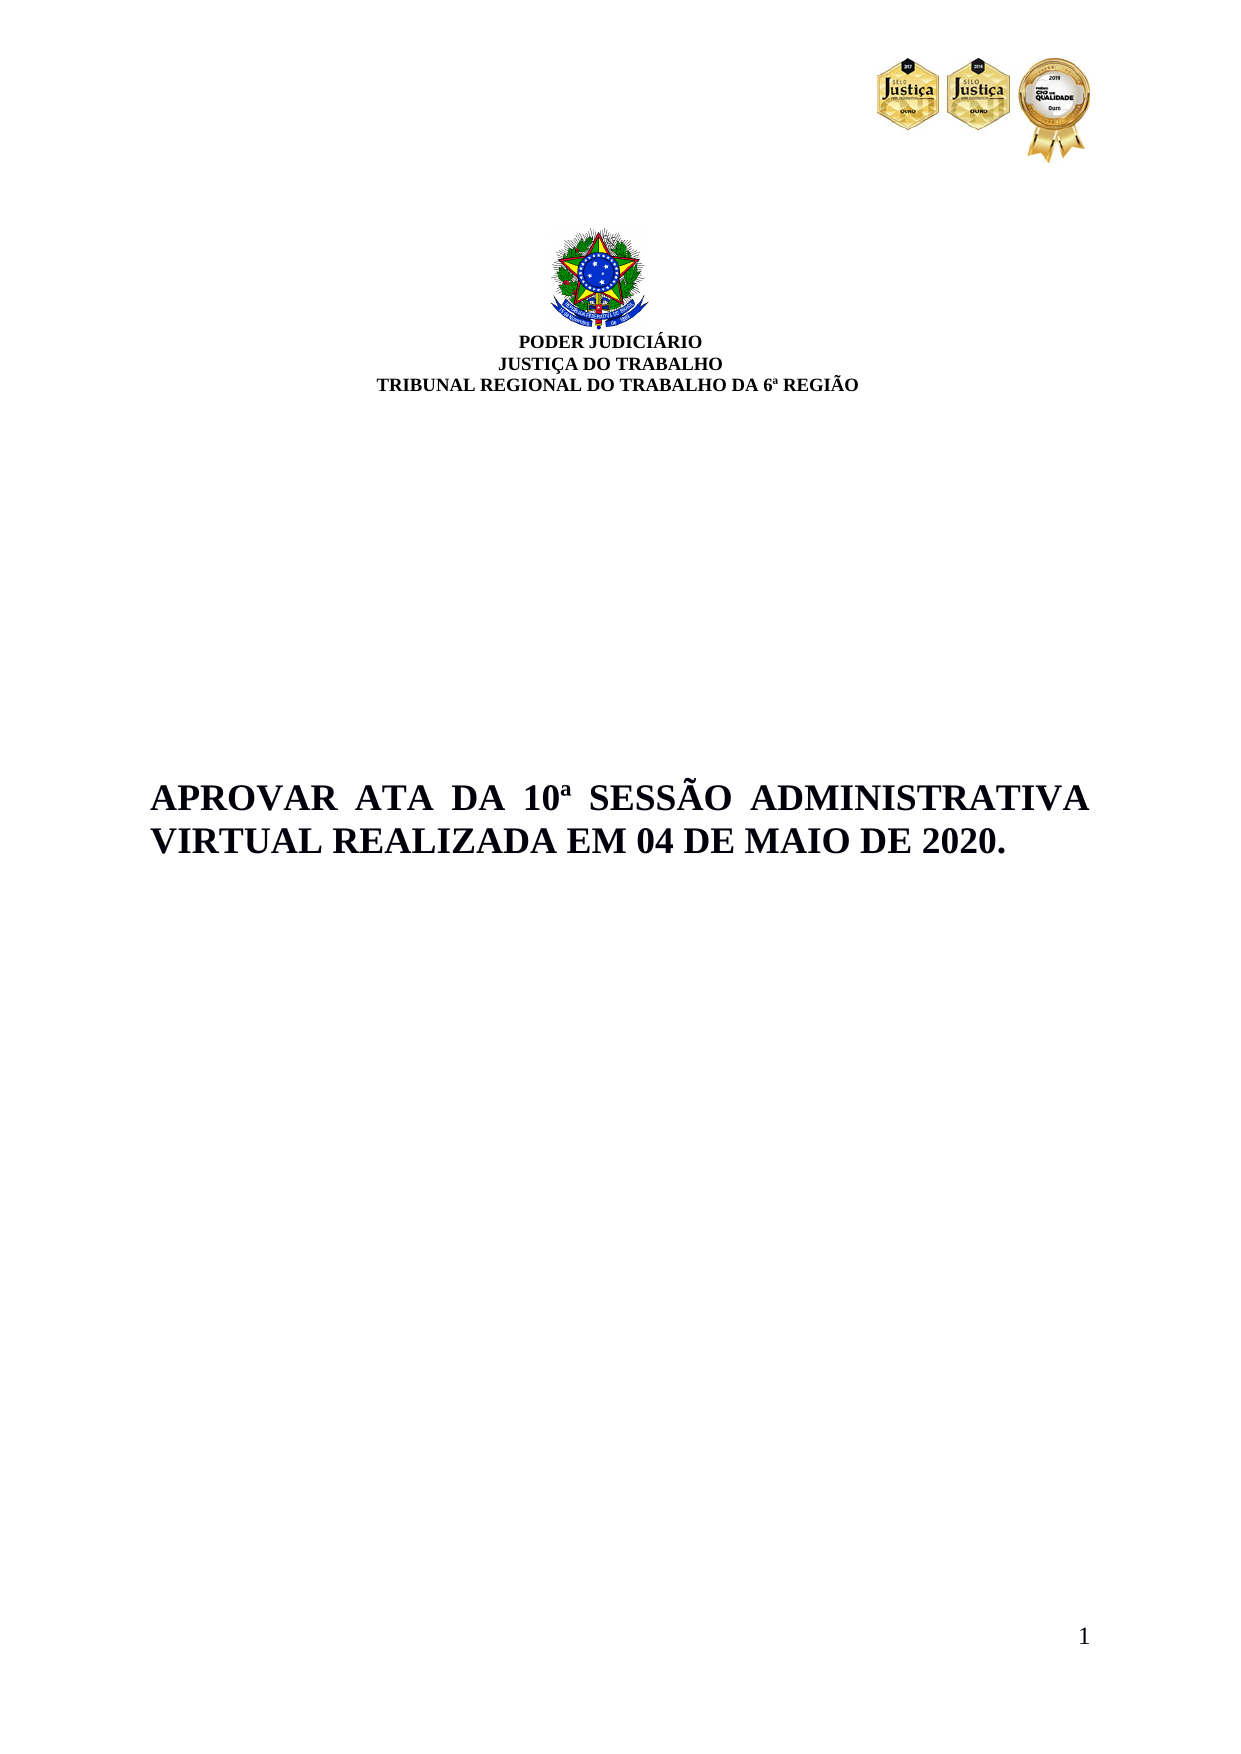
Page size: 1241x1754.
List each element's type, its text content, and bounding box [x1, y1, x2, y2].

text APROVAR ATA DA 10ª SESSÃO ADMINISTRATIVA VIRTUAL REALIZADA EM 04 DE MAIO DE 2020. [150, 776, 1090, 862]
